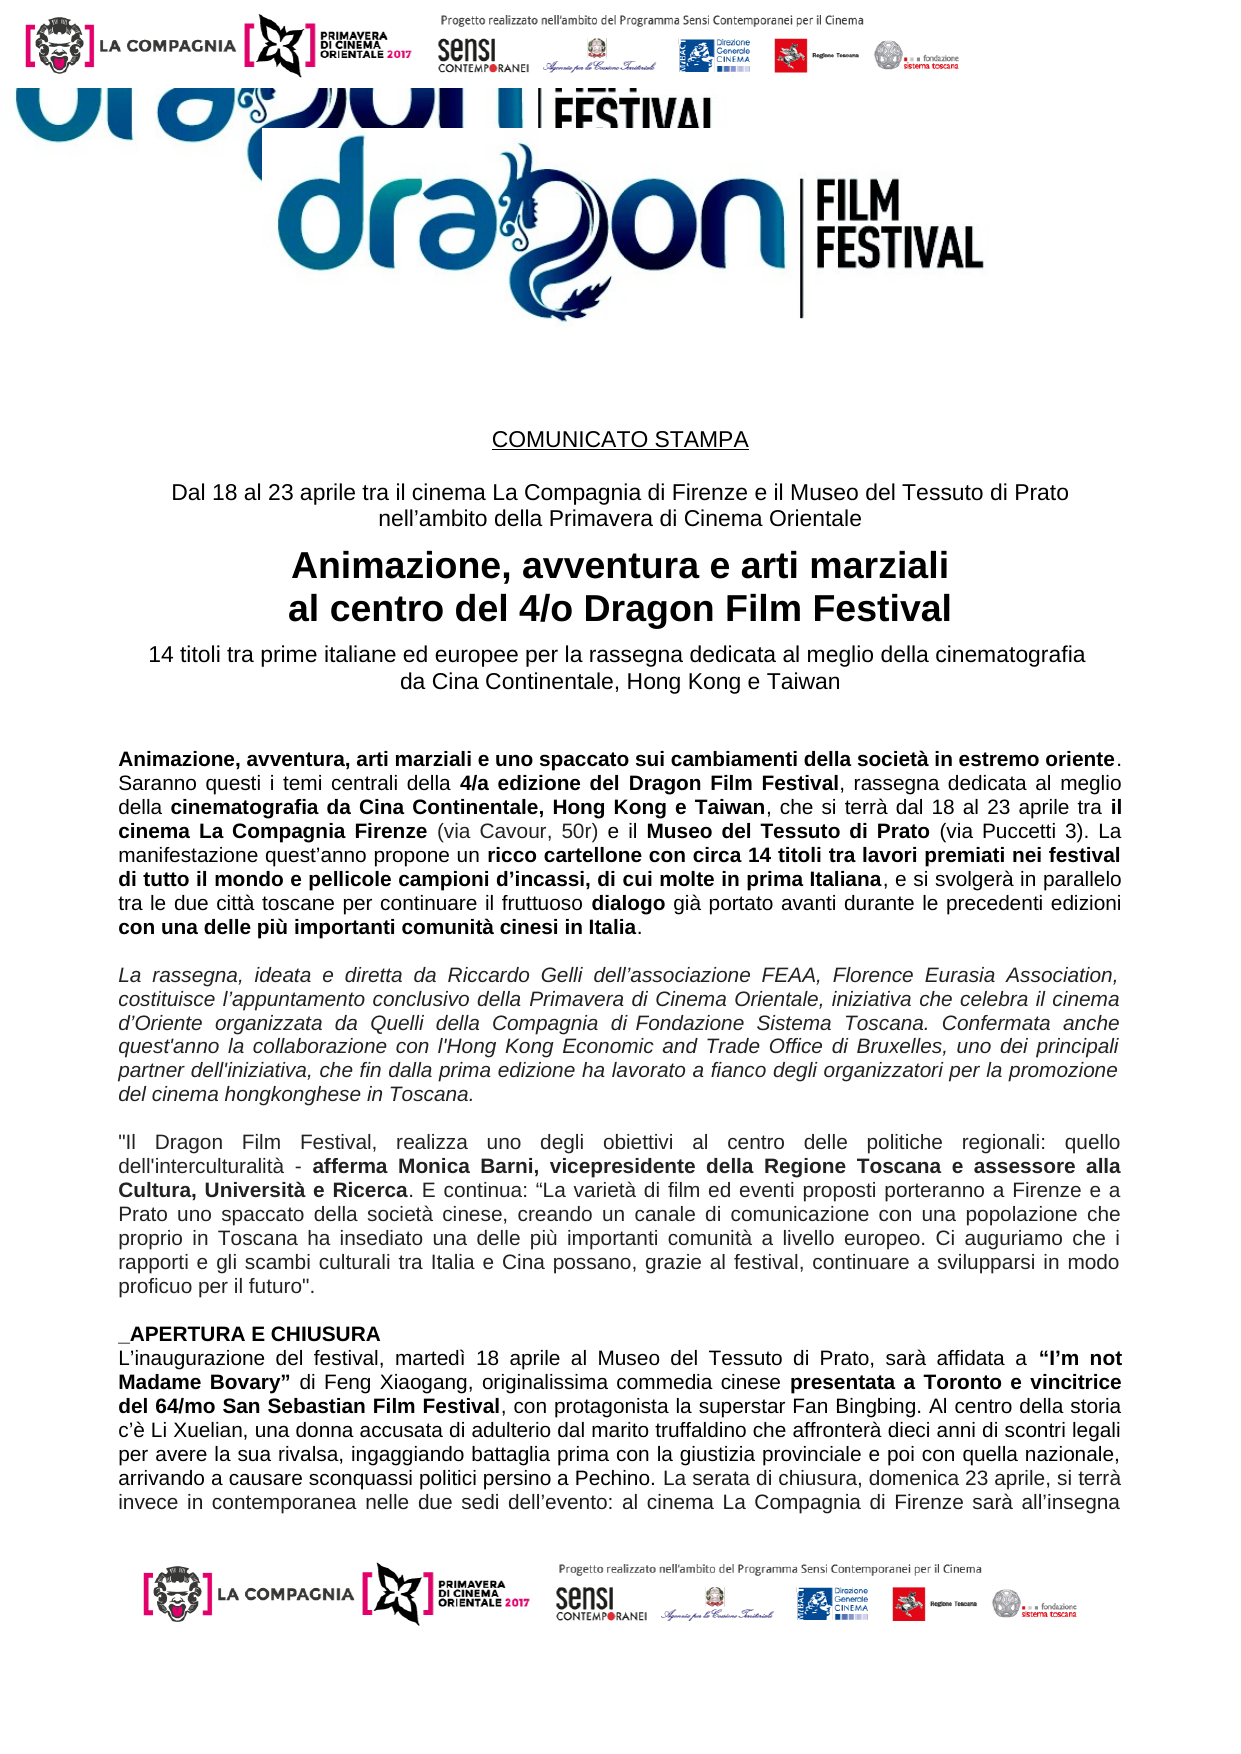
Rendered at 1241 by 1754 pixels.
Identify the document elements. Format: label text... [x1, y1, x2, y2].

text 14 titoli tra prime italiane ed europee per la rassegna dedicata al meglio della cinematografia [118, 641, 1122, 668]
text da Cina Continentale, Hong Kong e Taiwan [118, 668, 1122, 694]
text Animazione, avventura, arti marziali e uno spaccato sui cambiamenti della società in estremo oriente. Saranno questi i temi centrali della 4/a edizione del Dragon Film Festival, rassegna dedicata al meglio della cinematografia da Cina Continentale, Hong Kong e Taiwan, che si terrà dal 18 al 23 aprile tra il cinema La Compagnia Firenze (via Cavour, 50r) e il Museo del Tessuto di Prato (via Puccetti 3). La manifestazione quest’anno propone un ricco cartellone con circa 14 titoli tra lavori premiati nei festival di tutto il mondo e pellicole campioni d’incassi, di cui molte in prima Italiana, e si svolgerà in parallelo tra le due città toscane per continuare il fruttuoso dialogo già portato avanti durante le precedenti edizioni con una delle più importanti comunità cinesi in Italia. [118, 747, 1122, 938]
picture [118, 1548, 1098, 1636]
text nell’ambito della Primavera di Cinema Orientale [118, 505, 1122, 531]
picture [0, 0, 998, 329]
text L’inaugurazione del festival, martedì 18 aprile al Museo del Tessuto di Prato, sarà affidata a “I’m not Madame Bovary” di Feng Xiaogang, originalissima commedia cinese presentata a Toronto e vincitrice del 64/mo San Sebastian Film Festival, con protagonista la superstar Fan Bingbing. Al centro della storia c’è Li Xuelian, una donna accusata di adulterio dal marito truffaldino che affronterà dieci anni di scontri legali per avere la sua rivalsa, ingaggiando battaglia prima con la giustizia provinciale e poi con quella nazionale, arrivando a causare sconquassi politici persino a Pechino. La serata di chiusura, domenica 23 aprile, si terrà invece in contemporanea nelle due sedi dell’evento: al cinema La Compagnia di Firenze sarà all’insegna [118, 1346, 1122, 1513]
text La rassegna, ideata e diretta da Riccardo Gelli dell’associazione FEAA, Florence Eurasia Association, costituisce l’appuntamento conclusivo della Primavera di Cinema Orientale, iniziativa che celebra il cinema d’Oriente organizzata da Quelli della Compagnia di Fondazione Sistema Toscana. Confermata anche quest'anno la collaborazione con l'Hong Kong Economic and Trade Office di Bruxelles, uno dei principali partner dell'iniziativa, che fin dalla prima edizione ha lavorato a fianco degli organizzatori per la promozione del cinema hongkonghese in Toscana. [118, 962, 1122, 1106]
text _APERTURA E CHIUSURA [118, 1322, 1122, 1346]
text Dal 18 al 23 aprile tra il cinema La Compagnia di Firenze e il Museo del Tessuto di Prato [118, 478, 1122, 505]
text Animazione, avventura e arti marziali [118, 543, 1122, 586]
text "Il Dragon Film Festival, realizza uno degli obiettivi al centro delle politiche regionali: quello dell'interculturalità - afferma Monica Barni, vicepresidente della Regione Toscana e assessore alla Cultura, Università e Ricerca. E continua: “La varietà di film ed eventi proposti porteranno a Firenze e a Prato uno spaccato della società cinese, creando un canale di comunicazione con una popolazione che proprio in Toscana ha insediato una delle più importanti comunità a livello europeo. Ci auguriamo che i rapporti e gli scambi culturali tra Italia e Cina possano, grazie al festival, continuare a svilupparsi in modo proficuo per il futuro". [118, 1130, 1122, 1298]
text COMUNICATO STAMPA [118, 426, 1122, 452]
text al centro del 4/o Dragon Film Festival [118, 586, 1122, 629]
